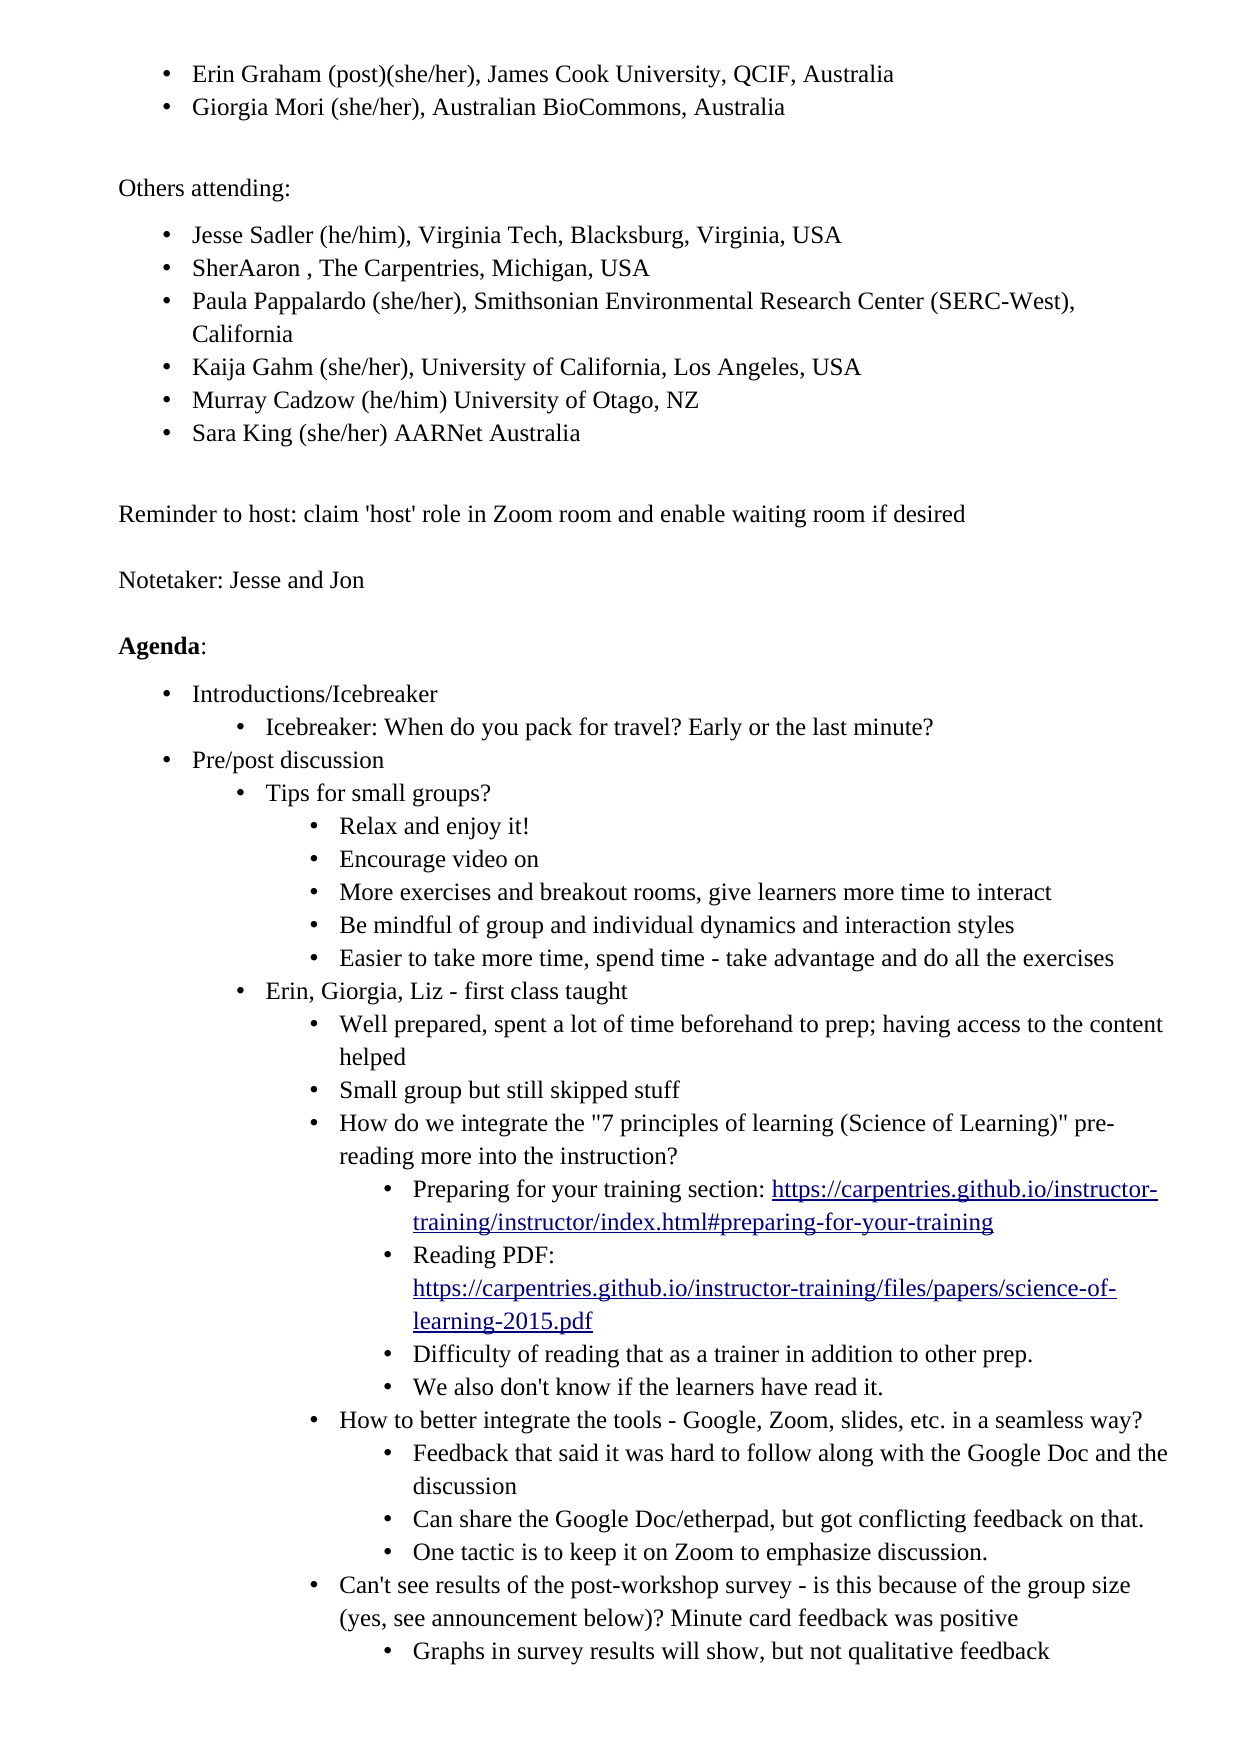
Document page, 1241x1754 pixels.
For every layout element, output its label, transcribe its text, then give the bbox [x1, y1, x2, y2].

list Can't see results of the post-workshop survey - is this because of the group size (yes, see announcement below)? Minute card feedback was positive [309, 1570, 1181, 1632]
list Preparing for your training section: https://carpentries.github.io/instructor-training/instructor/index.html#preparing-for-your-training [383, 1174, 1181, 1236]
list We also don't know if the learners have read it. [383, 1372, 1181, 1401]
text Reminder to host: claim 'host' role in Zoom room and enable waiting room if desired Notetaker: Jesse and Jon Agenda: [118, 466, 1181, 660]
list Jesse Sadler (he/him), Virginia Tech, Blacksburg, Virginia, USA [162, 220, 1181, 249]
list Icebreaker: When do you pack for travel? Early or the last minute? [236, 712, 1181, 741]
list Paula Pappalardo (she/her), Smithsonian Environmental Research Center (SERC-West), California [162, 286, 1181, 348]
list Erin Graham (post)(she/her), James Cook University, QCIF, Australia [162, 59, 1181, 88]
list SherAaron , The Carpentries, Michigan, USA [162, 253, 1181, 282]
list Reading PDF: https://carpentries.github.io/instructor-training/files/papers/science-of-learning-2015.pdf [383, 1240, 1181, 1335]
list Can share the Google Doc/etherpad, but got conflicting feedback on that. [383, 1504, 1181, 1533]
list Murray Cadzow (he/him) University of Otago, NZ [162, 385, 1181, 414]
list More exercises and breakout rooms, give learners more time to interact [309, 877, 1181, 906]
list Feedback that said it was hard to follow along with the Google Doc and the discussion [383, 1438, 1181, 1500]
list One tactic is to keep it on Zoom to emphasize discussion. [383, 1537, 1181, 1566]
list Giorgia Mori (she/her), Australian BioCommons, Australia [162, 92, 1181, 121]
list Easier to take more time, spend time - take advantage and do all the exercises [309, 943, 1181, 972]
list Introductions/Icebreaker [162, 679, 1181, 707]
list How to better integrate the tools - Google, Zoom, slides, etc. in a seamless way? [309, 1405, 1181, 1434]
text Others attending: [118, 140, 1181, 201]
list Tips for small groups? [236, 778, 1181, 807]
list Difficulty of reading that as a trainer in addition to other prep. [383, 1339, 1181, 1368]
list Relax and enjoy it! [309, 811, 1181, 839]
list Pre/post discussion [162, 745, 1181, 773]
list Well prepared, spent a lot of time beforehand to prep; having access to the content helped [309, 1009, 1181, 1071]
list Be mindful of group and individual dynamics and interaction styles [309, 910, 1181, 939]
list Sara King (she/her) AARNet Australia [162, 418, 1181, 447]
list How do we integrate the "7 principles of learning (Science of Learning)" pre-reading more into the instruction? [309, 1108, 1181, 1170]
list Encourage video on [309, 844, 1181, 873]
list Graphs in survey results will show, but not qualitative feedback [383, 1636, 1181, 1665]
list Kaija Gahm (she/her), University of California, Los Angeles, USA [162, 352, 1181, 381]
list Erin, Giorgia, Liz - first class taught [236, 976, 1181, 1005]
list Small group but still skipped stuff [309, 1075, 1181, 1104]
